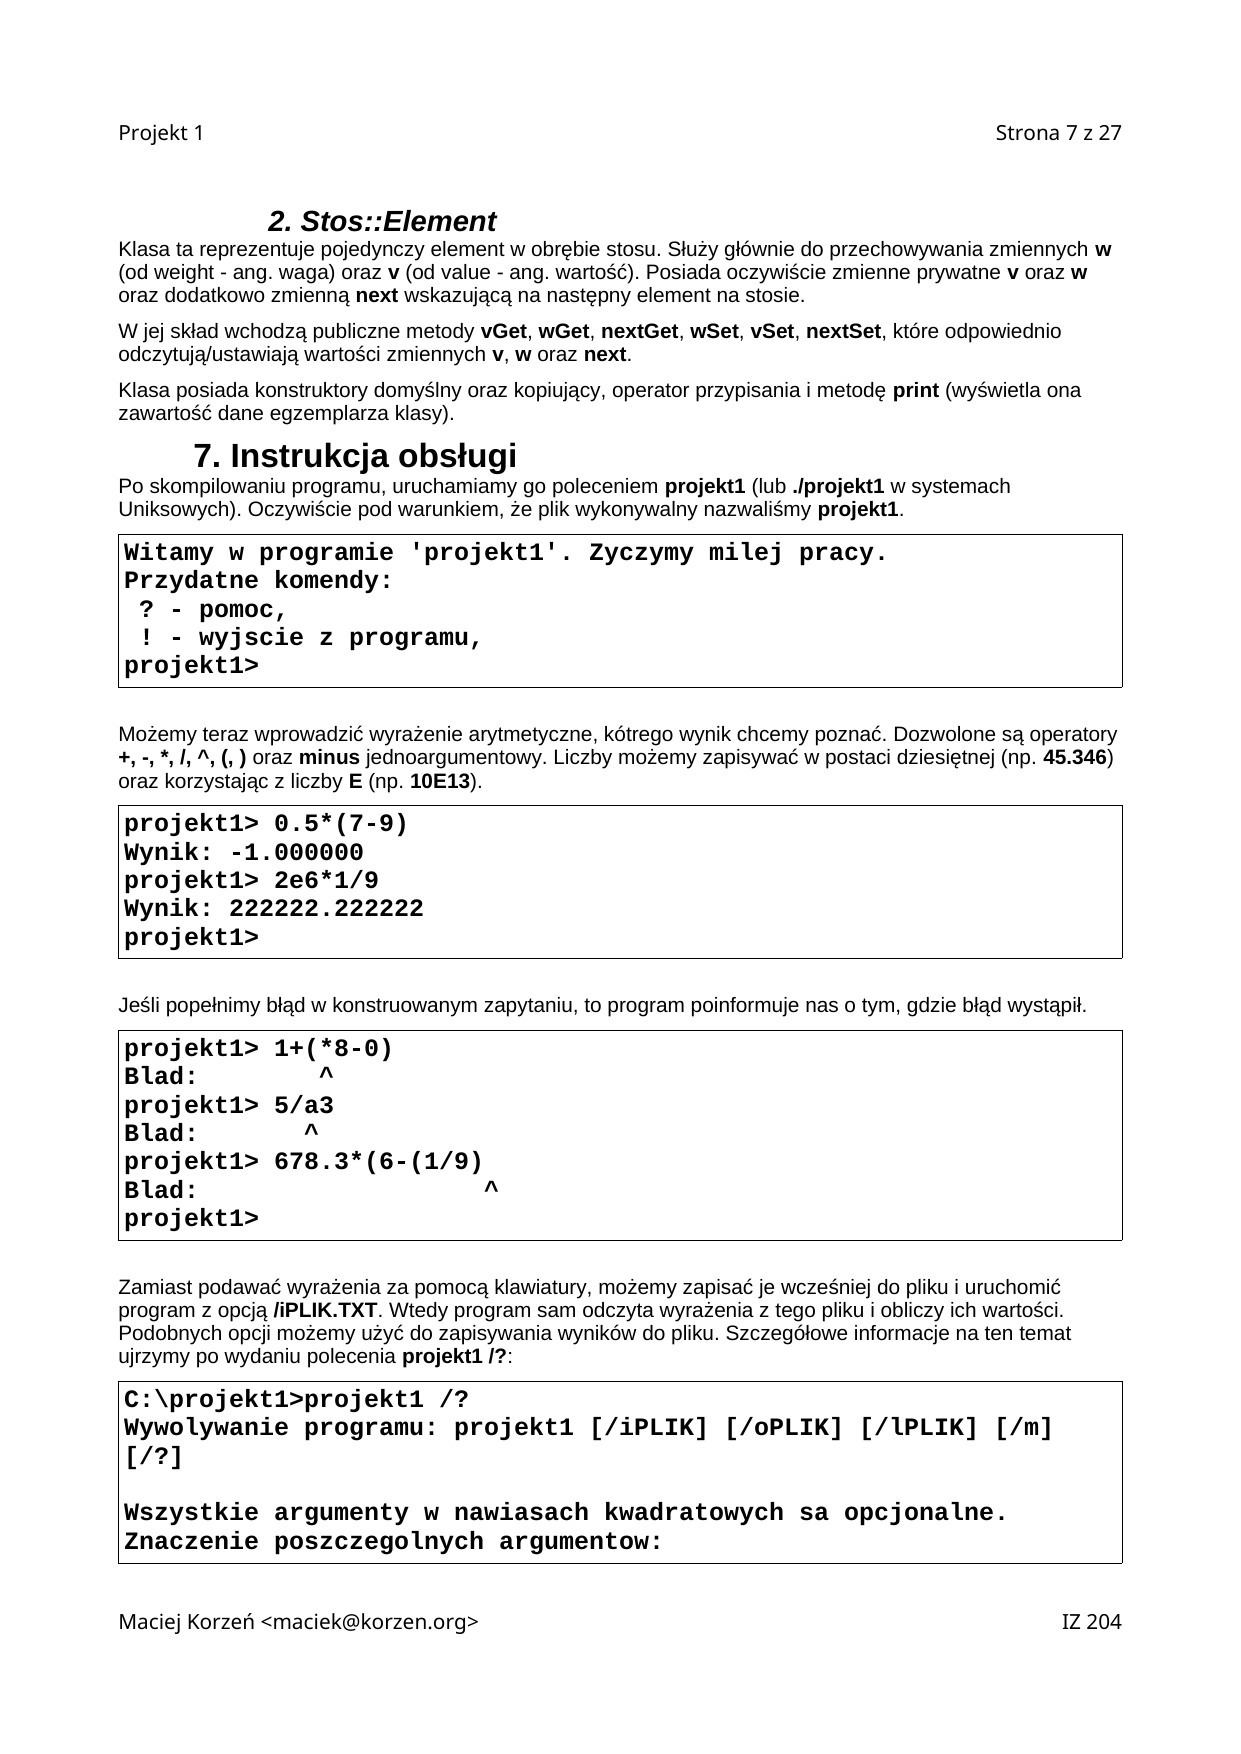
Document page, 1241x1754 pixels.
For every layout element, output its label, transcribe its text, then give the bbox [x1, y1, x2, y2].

table_header projekt1> 0.5*(7-9) Wynik: -1.000000 projekt1> 2e6*1/9 Wynik: 222222.222222 projekt1> [119, 806, 1122, 958]
table_header Witamy w programie 'projekt1'. Zyczymy milej pracy. Przydatne komendy: ? - pomoc, ! - wyjscie z programu, projekt1> [119, 535, 1122, 687]
text Jeśli popełnimy błąd w konstruowanym zapytaniu, to program poinformuje nas o tym, gdzie błąd wystąpił. [118, 994, 1122, 1017]
text W jej skład wchodzą publiczne metody vGet, wGet, nextGet, wSet, vSet, nextSet, które odpowiednio odczytują/ustawiają wartości zmiennych v, w oraz next. [118, 319, 1122, 366]
text Po skompilowaniu programu, uruchamiamy go poleceniem projekt1 (lub ./projekt1 w systemach Uniksowych). Oczywiście pod warunkiem, że plik wykonywalny nazwaliśmy projekt1. [118, 475, 1122, 521]
text Zamiast podawać wyrażenia za pomocą klawiatury, możemy zapisać je wcześniej do pliku i uruchomić program z opcją /iPLIK.TXT. Wtedy program sam odczyta wyrażenia z tego pliku i obliczy ich wartości. Podobnych opcji możemy użyć do zapisywania wyników do pliku. Szczegółowe informacje na ten temat ujrzymy po wydaniu polecenia projekt1 /?: [118, 1275, 1122, 1368]
table_header projekt1> 1+(*8-0) Blad: ^ projekt1> 5/a3 Blad: ^ projekt1> 678.3*(6-(1/9) Blad: ^ projekt1> [119, 1031, 1122, 1239]
subtitle 2. Stos::Element [231, 204, 1122, 237]
subtitle 7. Instrukcja obsługi [156, 437, 1122, 475]
text Klasa ta reprezentuje pojedynczy element w obrębie stosu. Służy głównie do przechowywania zmiennych w (od weight - ang. waga) oraz v (od value - ang. wartość). Posiada oczywiście zmienne prywatne v oraz w oraz dodatkowo zmienną next wskazującą na następny element na stosie. [118, 237, 1122, 307]
text Klasa posiada konstruktory domyślny oraz kopiujący, operator przypisania i metodę print (wyświetla ona zawartość dane egzemplarza klasy). [118, 378, 1122, 425]
table_header C:\projekt1>projekt1 /? Wywolywanie programu: projekt1 [/iPLIK] [/oPLIK] [/lPLIK] [/m] [/?] Wszystkie argumenty w nawiasach kwadratowych sa opcjonalne. Znaczenie poszczegolnych argumentow: [119, 1382, 1122, 1562]
text Możemy teraz wprowadzić wyrażenie arytmetyczne, kótrego wynik chcemy poznać. Dozwolone są operatory +, -, *, /, ^, (, ) oraz minus jednoargumentowy. Liczby możemy zapisywać w postaci dziesiętnej (np. 45.346) oraz korzystając z liczby E (np. 10E13). [118, 723, 1122, 792]
